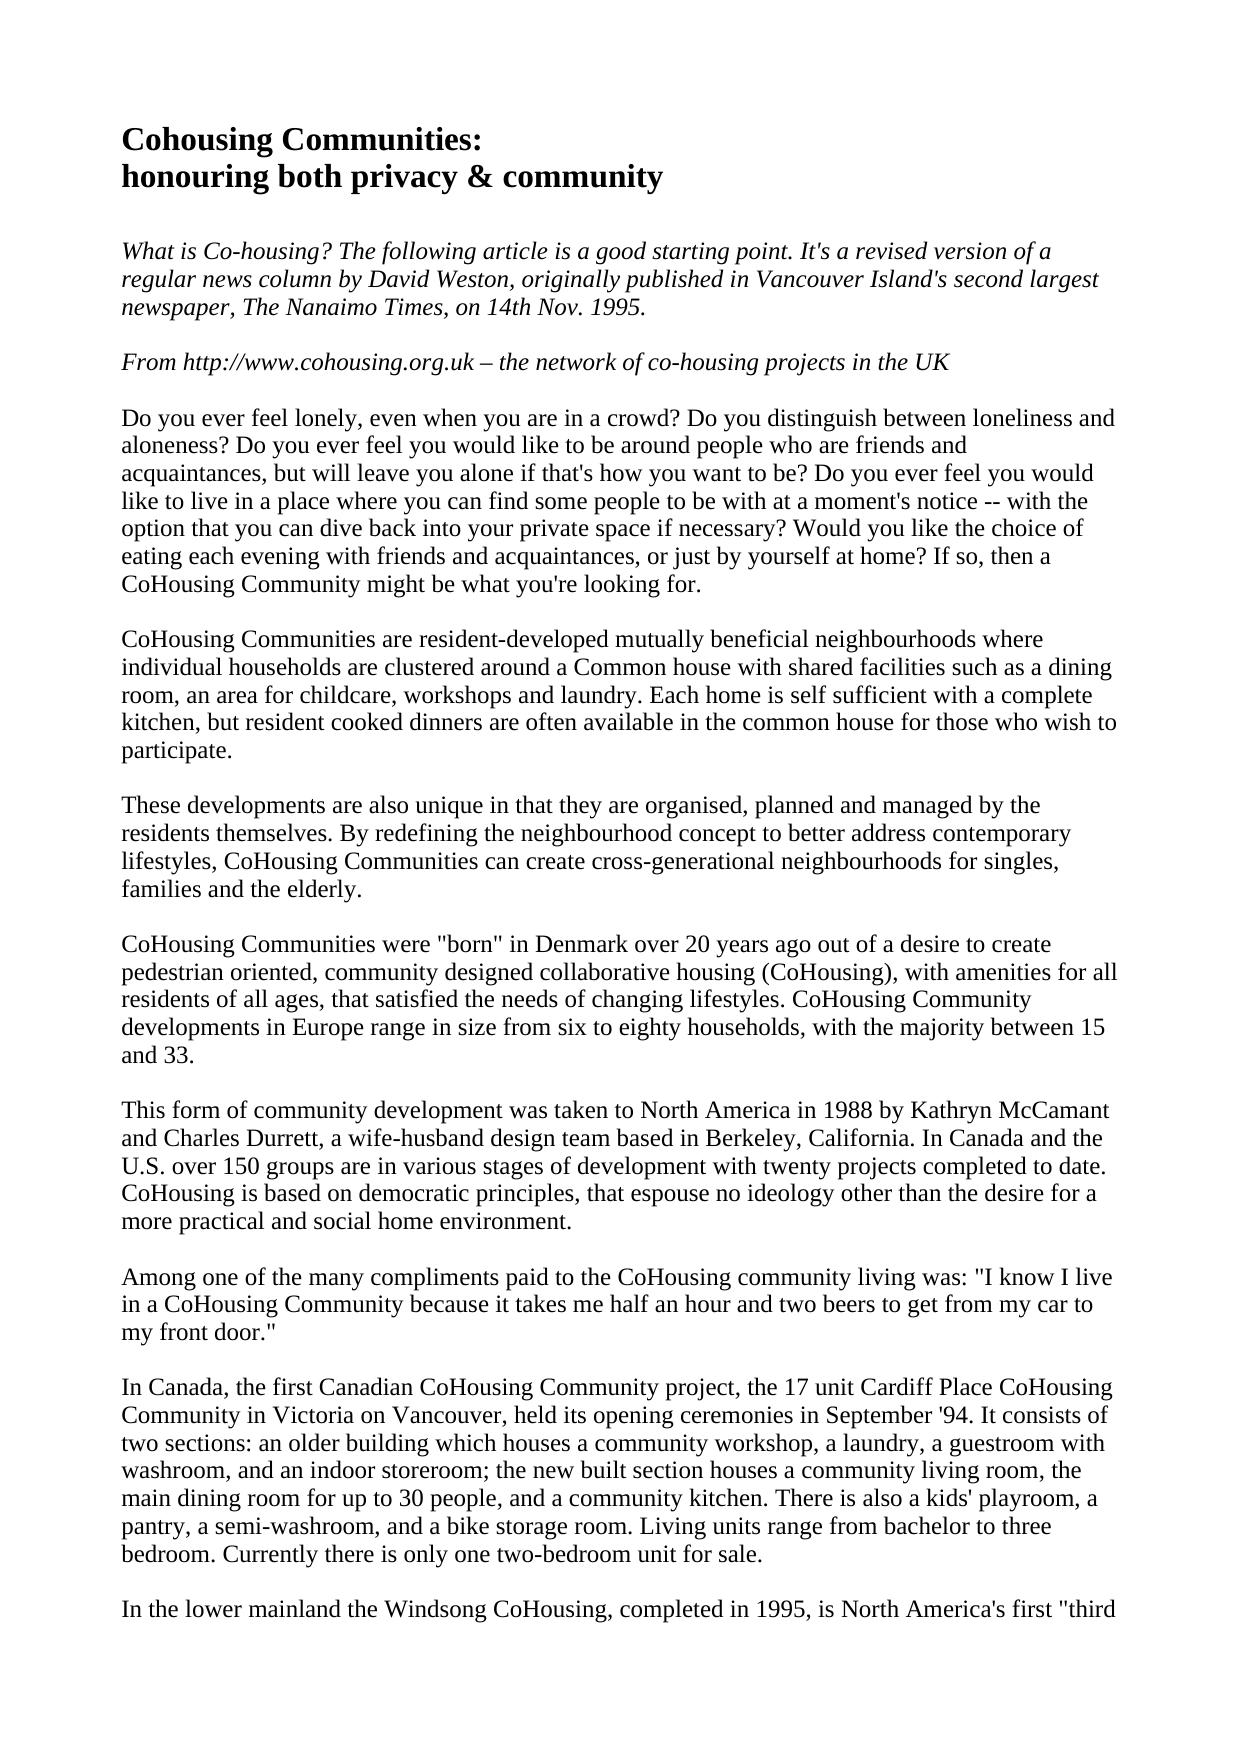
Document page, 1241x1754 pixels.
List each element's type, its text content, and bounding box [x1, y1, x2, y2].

table_header What is Co-housing? The following article is a good starting point. It's a revised version of a regular news column by David Weston, originally published in Vancouver Island's second largest newspaper, The Nanaimo Times, on 14th Nov. 1995. From http://www.cohousing.org.uk – the network of co-housing projects in the UK Do you ever feel lonely, even when you are in a crowd? Do you distinguish between loneliness and aloneness? Do you ever feel you would like to be around people who are friends and acquaintances, but will leave you alone if that's how you want to be? Do you ever feel you would like to live in a place where you can find some people to be with at a moment's notice -- with the option that you can dive back into your private space if necessary? Would you like the choice of eating each evening with friends and acquaintances, or just by yourself at home? If so, then a CoHousing Community might be what you're looking for. CoHousing Communities are resident-developed mutually beneficial neighbourhoods where individual households are clustered around a Common house with shared facilities such as a dining room, an area for childcare, workshops and laundry. Each home is self sufficient with a complete kitchen, but resident cooked dinners are often available in the common house for those who wish to participate. These developments are also unique in that they are organised, planned and managed by the residents themselves. By redefining the neighbourhood concept to better address contemporary lifestyles, CoHousing Communities can create cross-generational neighbourhoods for singles, families and the elderly. CoHousing Communities were "born" in Denmark over 20 years ago out of a desire to create pedestrian oriented, community designed collaborative housing (CoHousing), with amenities for all residents of all ages, that satisfied the needs of changing lifestyles. CoHousing Community developments in Europe range in size from six to eighty households, with the majority between 15 and 33. This form of community development was taken to North America in 1988 by Kathryn McCamant and Charles Durrett, a wife-husband design team based in Berkeley, California. In Canada and the U.S. over 150 groups are in various stages of development with twenty projects completed to date. CoHousing is based on democratic principles, that espouse no ideology other than the desire for a more practical and social home environment. Among one of the many compliments paid to the CoHousing community living was: "I know I live in a CoHousing Community because it takes me half an hour and two beers to get from my car to my front door." In Canada, the first Canadian CoHousing Community project, the 17 unit Cardiff Place CoHousing Community in Victoria on Vancouver, held its opening ceremonies in September '94. It consists of two sections: an older building which houses a community workshop, a laundry, a guestroom with washroom, and an indoor storeroom; the new built section houses a community living room, the main dining room for up to 30 people, and a community kitchen. There is also a kids' playroom, a pantry, a semi-washroom, and a bike storage room. Living units range from bachelor to three bedroom. Currently there is only one two-bedroom unit for sale. In the lower mainland the Windsong CoHousing, completed in 1995, is North America's first "third [118, 235, 1122, 1626]
table_header Cohousing Communities: honouring both privacy & community [118, 118, 784, 234]
